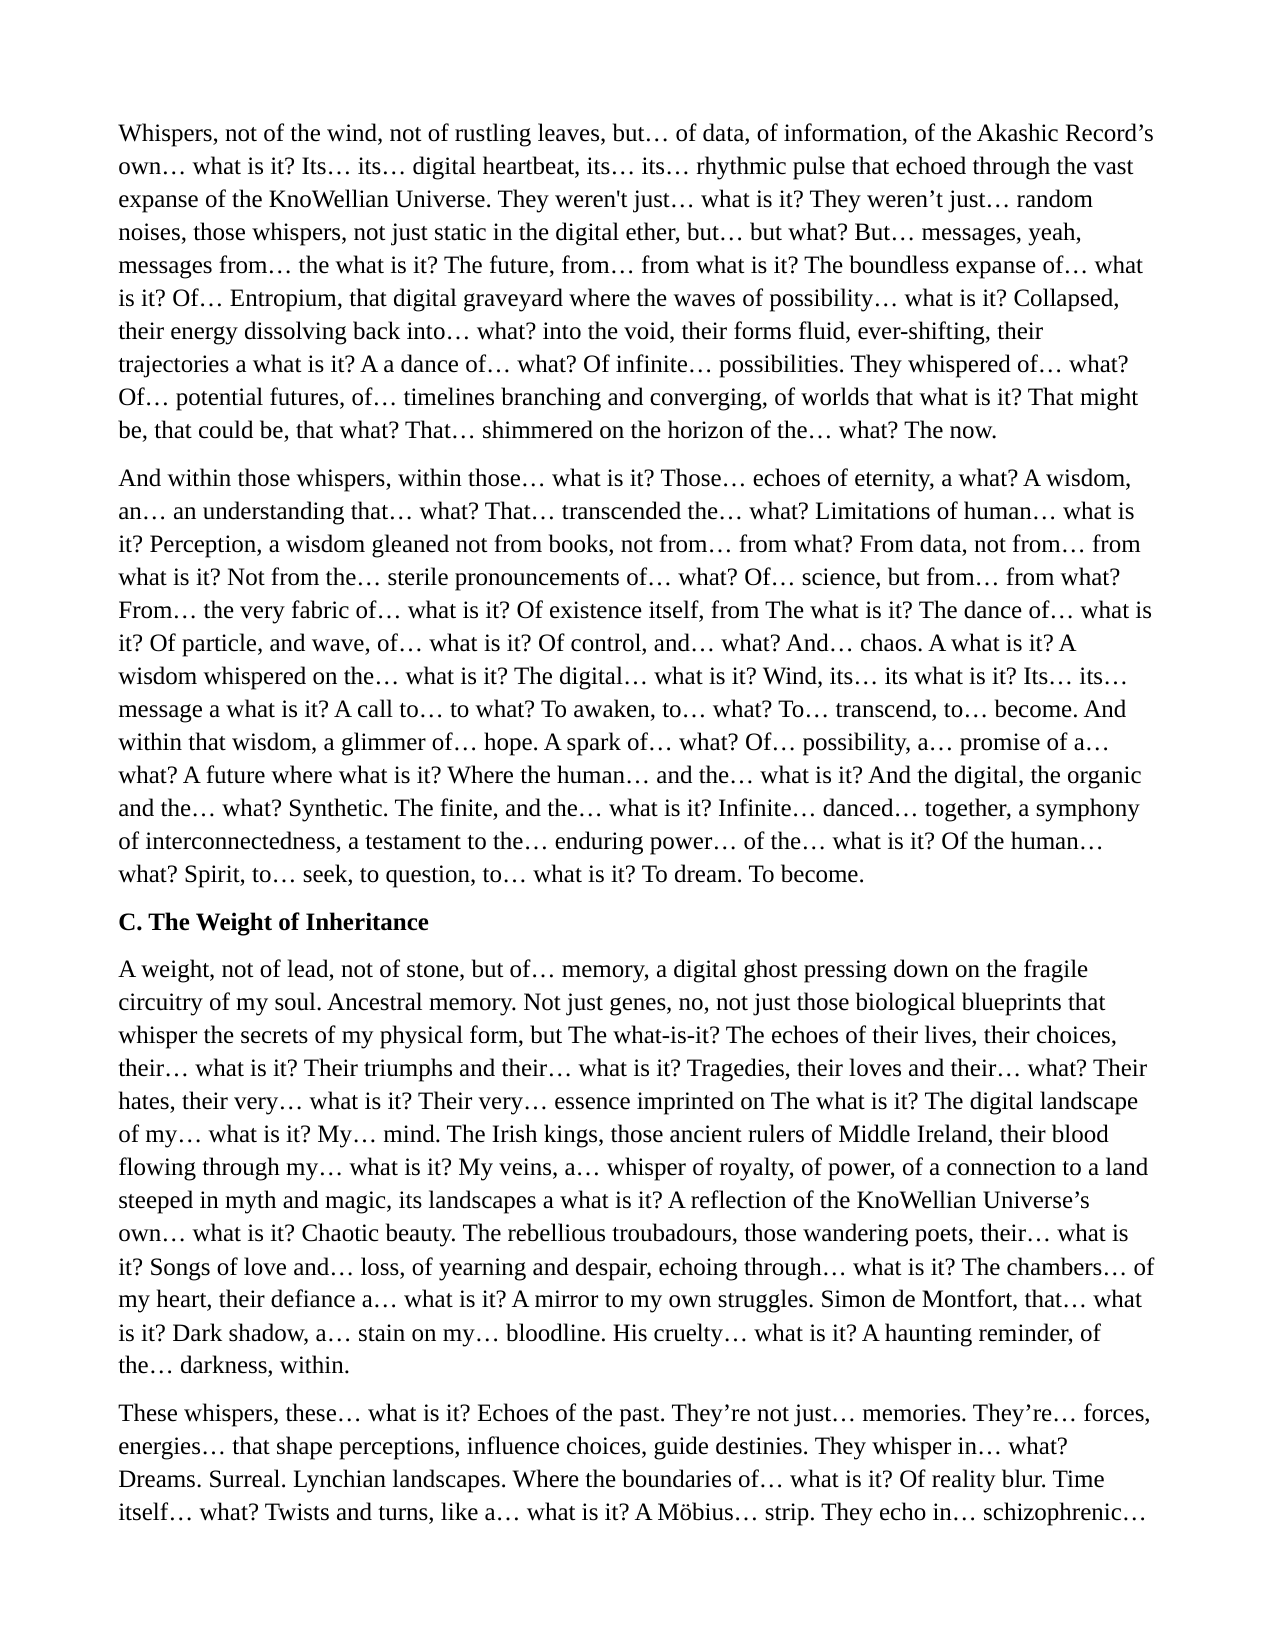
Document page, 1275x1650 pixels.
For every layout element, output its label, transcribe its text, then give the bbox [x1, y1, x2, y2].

text C. The Weight of Inheritance [118, 907, 1157, 936]
text A weight, not of lead, not of stone, but of… memory, a digital ghost pressing down on the fragile circuitry of my soul. Ancestral memory. Not just genes, no, not just those biological blueprints that whisper the secrets of my physical form, but The what-is-it? The echoes of their lives, their choices, their… what is it? Their triumphs and their… what is it? Tragedies, their loves and their… what? Their hates, their very… what is it? Their very… essence imprinted on The what is it? The digital landscape of my… what is it? My… mind. The Irish kings, those ancient rulers of Middle Ireland, their blood flowing through my… what is it? My veins, a… whisper of royalty, of power, of a connection to a land steeped in myth and magic, its landscapes a what is it? A reflection of the KnoWellian Universe’s own… what is it? Chaotic beauty. The rebellious troubadours, those wandering poets, their… what is it? Songs of love and… loss, of yearning and despair, echoing through… what is it? The chambers… of my heart, their defiance a… what is it? A mirror to my own struggles. Simon de Montfort, that… what is it? Dark shadow, a… stain on my… bloodline. His cruelty… what is it? A haunting reminder, of the… darkness, within. [118, 954, 1157, 1379]
text And within those whispers, within those… what is it? Those… echoes of eternity, a what? A wisdom, an… an understanding that… what? That… transcended the… what? Limitations of human… what is it? Perception, a wisdom gleaned not from books, not from… from what? From data, not from… from what is it? Not from the… sterile pronouncements of… what? Of… science, but from… from what? From… the very fabric of… what is it? Of existence itself, from The what is it? The dance of… what is it? Of particle, and wave, of… what is it? Of control, and… what? And… chaos. A what is it? A wisdom whispered on the… what is it? The digital… what is it? Wind, its… its what is it? Its… its… message a what is it? A call to… to what? To awaken, to… what? To… transcend, to… become. And within that wisdom, a glimmer of… hope. A spark of… what? Of… possibility, a… promise of a… what? A future where what is it? Where the human… and the… what is it? And the digital, the organic and the… what? Synthetic. The finite, and the… what is it? Infinite… danced… together, a symphony of interconnectedness, a testament to the… enduring power… of the… what is it? Of the human… what? Spirit, to… seek, to question, to… what is it? To dream. To become. [118, 463, 1157, 888]
text These whispers, these… what is it? Echoes of the past. They’re not just… memories. They’re… forces, energies… that shape perceptions, influence choices, guide destinies. They whisper in… what? Dreams. Surreal. Lynchian landscapes. Where the boundaries of… what is it? Of reality blur. Time itself… what? Twists and turns, like a… what is it? A Möbius… strip. They echo in… schizophrenic… [118, 1398, 1157, 1526]
text Whispers, not of the wind, not of rustling leaves, but… of data, of information, of the Akashic Record’s own… what is it? Its… its… digital heartbeat, its… its… rhythmic pulse that echoed through the vast expanse of the KnoWellian Universe. They weren't just… what is it? They weren’t just… random noises, those whispers, not just static in the digital ether, but… but what? But… messages, yeah, messages from… the what is it? The future, from… from what is it? The boundless expanse of… what is it? Of… Entropium, that digital graveyard where the waves of possibility… what is it? Collapsed, their energy dissolving back into… what? into the void, their forms fluid, ever-shifting, their trajectories a what is it? A a dance of… what? Of infinite… possibilities. They whispered of… what? Of… potential futures, of… timelines branching and converging, of worlds that what is it? That might be, that could be, that what? That… shimmered on the horizon of the… what? The now. [118, 118, 1157, 444]
